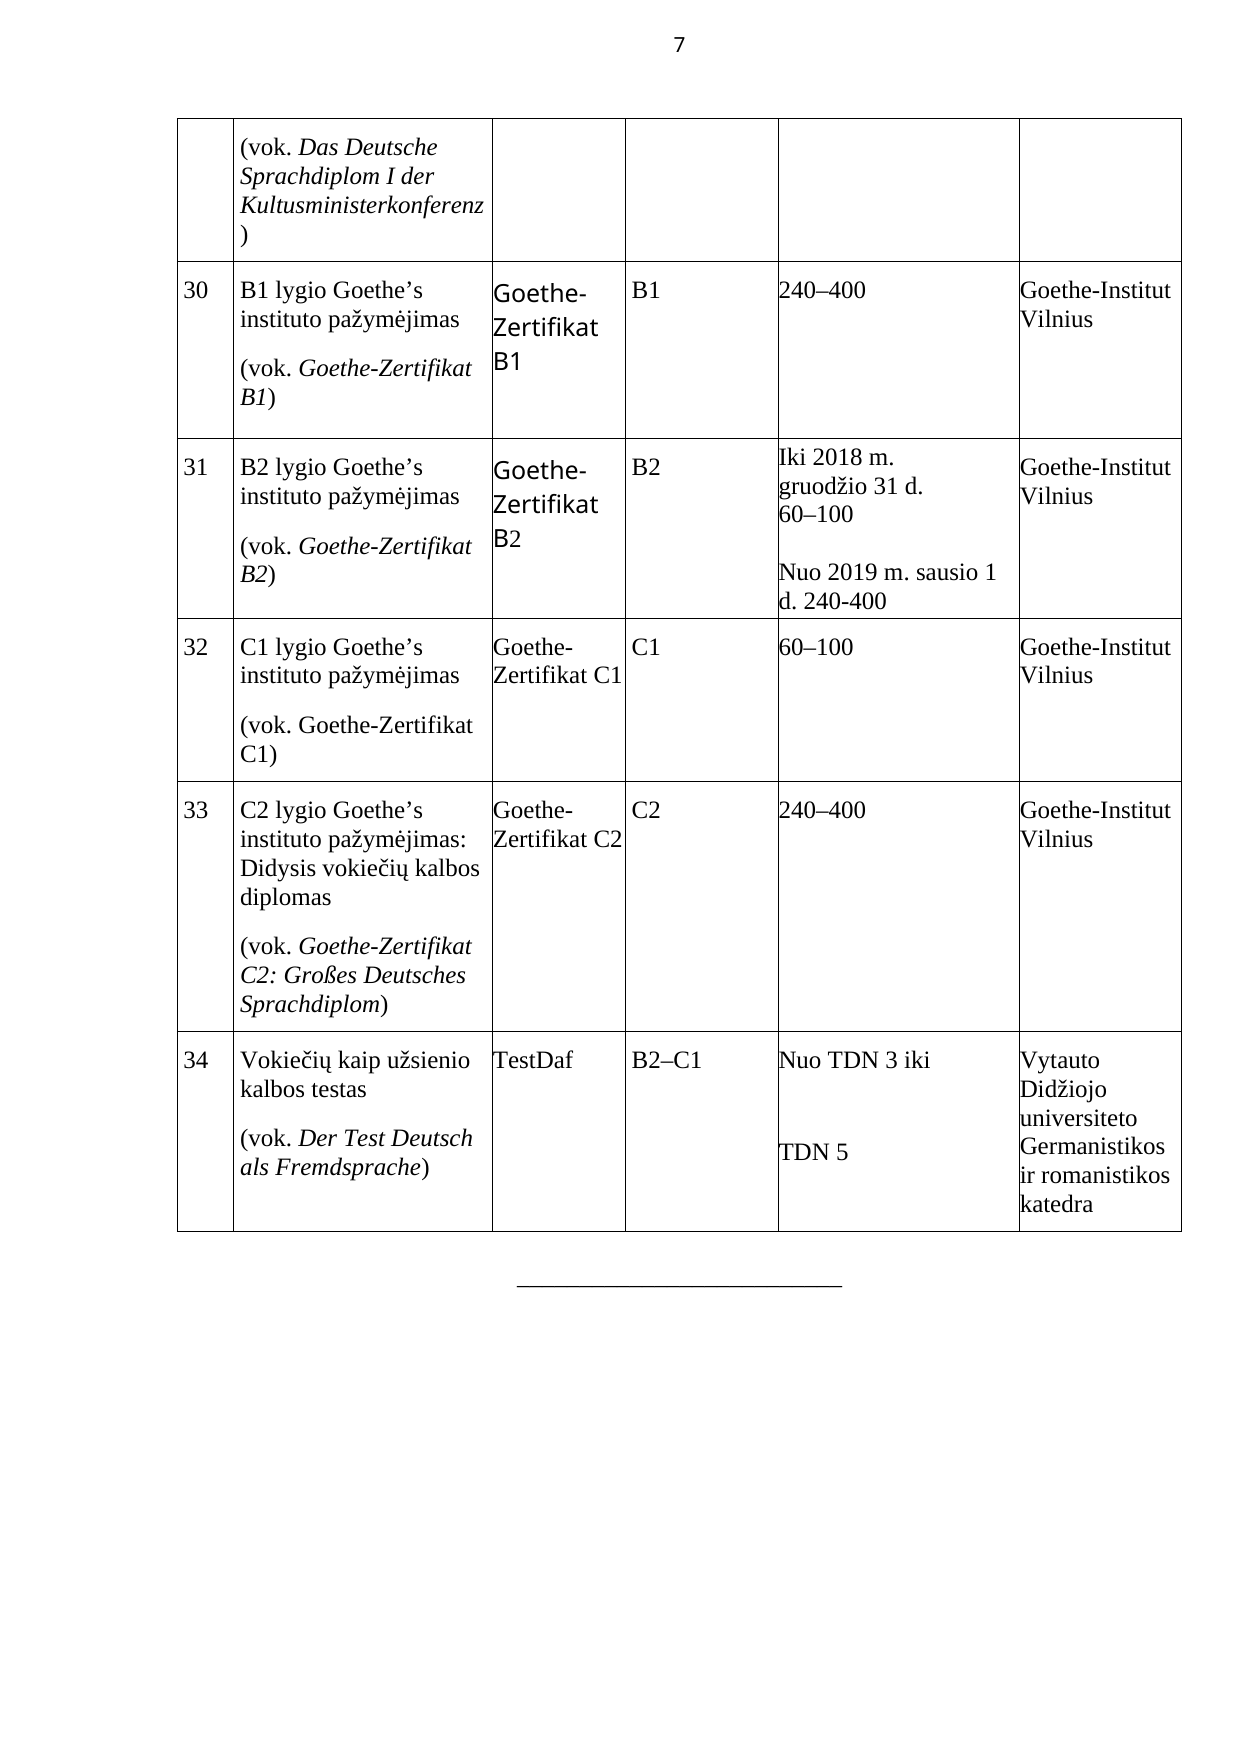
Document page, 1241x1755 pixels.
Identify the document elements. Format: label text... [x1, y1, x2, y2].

table_cell Vytauto Didžiojo universiteto Germanistikos ir romanistikos katedra [1020, 1032, 1181, 1231]
table_cell Vokiečių kaip užsienio kalbos testas (vok. Der Test Deutsch als Fremdsprache) [234, 1032, 492, 1231]
table_cell Goethe-Zertifikat B2 [493, 439, 625, 617]
table_cell 60–100 [779, 619, 1019, 781]
table_cell Goethe-Zertifikat B1 [493, 262, 625, 438]
table_cell TestDaf [493, 1032, 625, 1231]
table_cell Goethe-Institut Vilnius [1020, 439, 1181, 617]
table_cell Iki 2018 m. gruodžio 31 d. 60–100 Nuo 2019 m. sausio 1 d. 240-400 [779, 439, 1019, 617]
table_cell [1020, 119, 1181, 261]
table_cell Goethe-Zertifikat C2 [493, 782, 625, 1031]
table_cell [178, 119, 233, 261]
table_cell Goethe-Zertifikat C1 [493, 619, 625, 781]
table_cell Goethe-Institut Vilnius [1020, 619, 1181, 781]
text __________________________ [177, 1261, 1181, 1289]
table_cell 240–400 [779, 262, 1019, 438]
table_cell C2 lygio Goethe’s instituto pažymėjimas: Didysis vokiečių kalbos diplomas (vok. Goethe-Zertifikat C2: Großes Deutsches Sprachdiplom) [234, 782, 492, 1031]
table_cell [493, 119, 625, 261]
table_cell B2 [626, 439, 778, 617]
table_cell Goethe-Institut Vilnius [1020, 262, 1181, 438]
table_cell (vok. Das Deutsche Sprachdiplom I der Kultusministerkonferenz) [234, 119, 492, 261]
table_cell 30 [178, 262, 233, 438]
table_cell B2–C1 [626, 1032, 778, 1231]
table_cell B2 lygio Goethe’s instituto pažymėjimas (vok. Goethe-Zertifikat B2) [234, 439, 492, 617]
table_cell B1 lygio Goethe’s instituto pažymėjimas (vok. Goethe-Zertifikat B1) [234, 262, 492, 438]
table_cell 240–400 [779, 782, 1019, 1031]
table_cell C1 [626, 619, 778, 781]
table_cell Goethe-Institut Vilnius [1020, 782, 1181, 1031]
table_cell [779, 119, 1019, 261]
table_cell B1 [626, 262, 778, 438]
table_cell C2 [626, 782, 778, 1031]
table_cell Nuo TDN 3 iki TDN 5 [779, 1032, 1019, 1231]
table_cell 32 [178, 619, 233, 781]
table_cell [626, 119, 778, 261]
table_cell 34 [178, 1032, 233, 1231]
table_cell C1 lygio Goethe’s instituto pažymėjimas (vok. Goethe-Zertifikat C1) [234, 619, 492, 781]
table_cell 31 [178, 439, 233, 617]
table_cell 33 [178, 782, 233, 1031]
